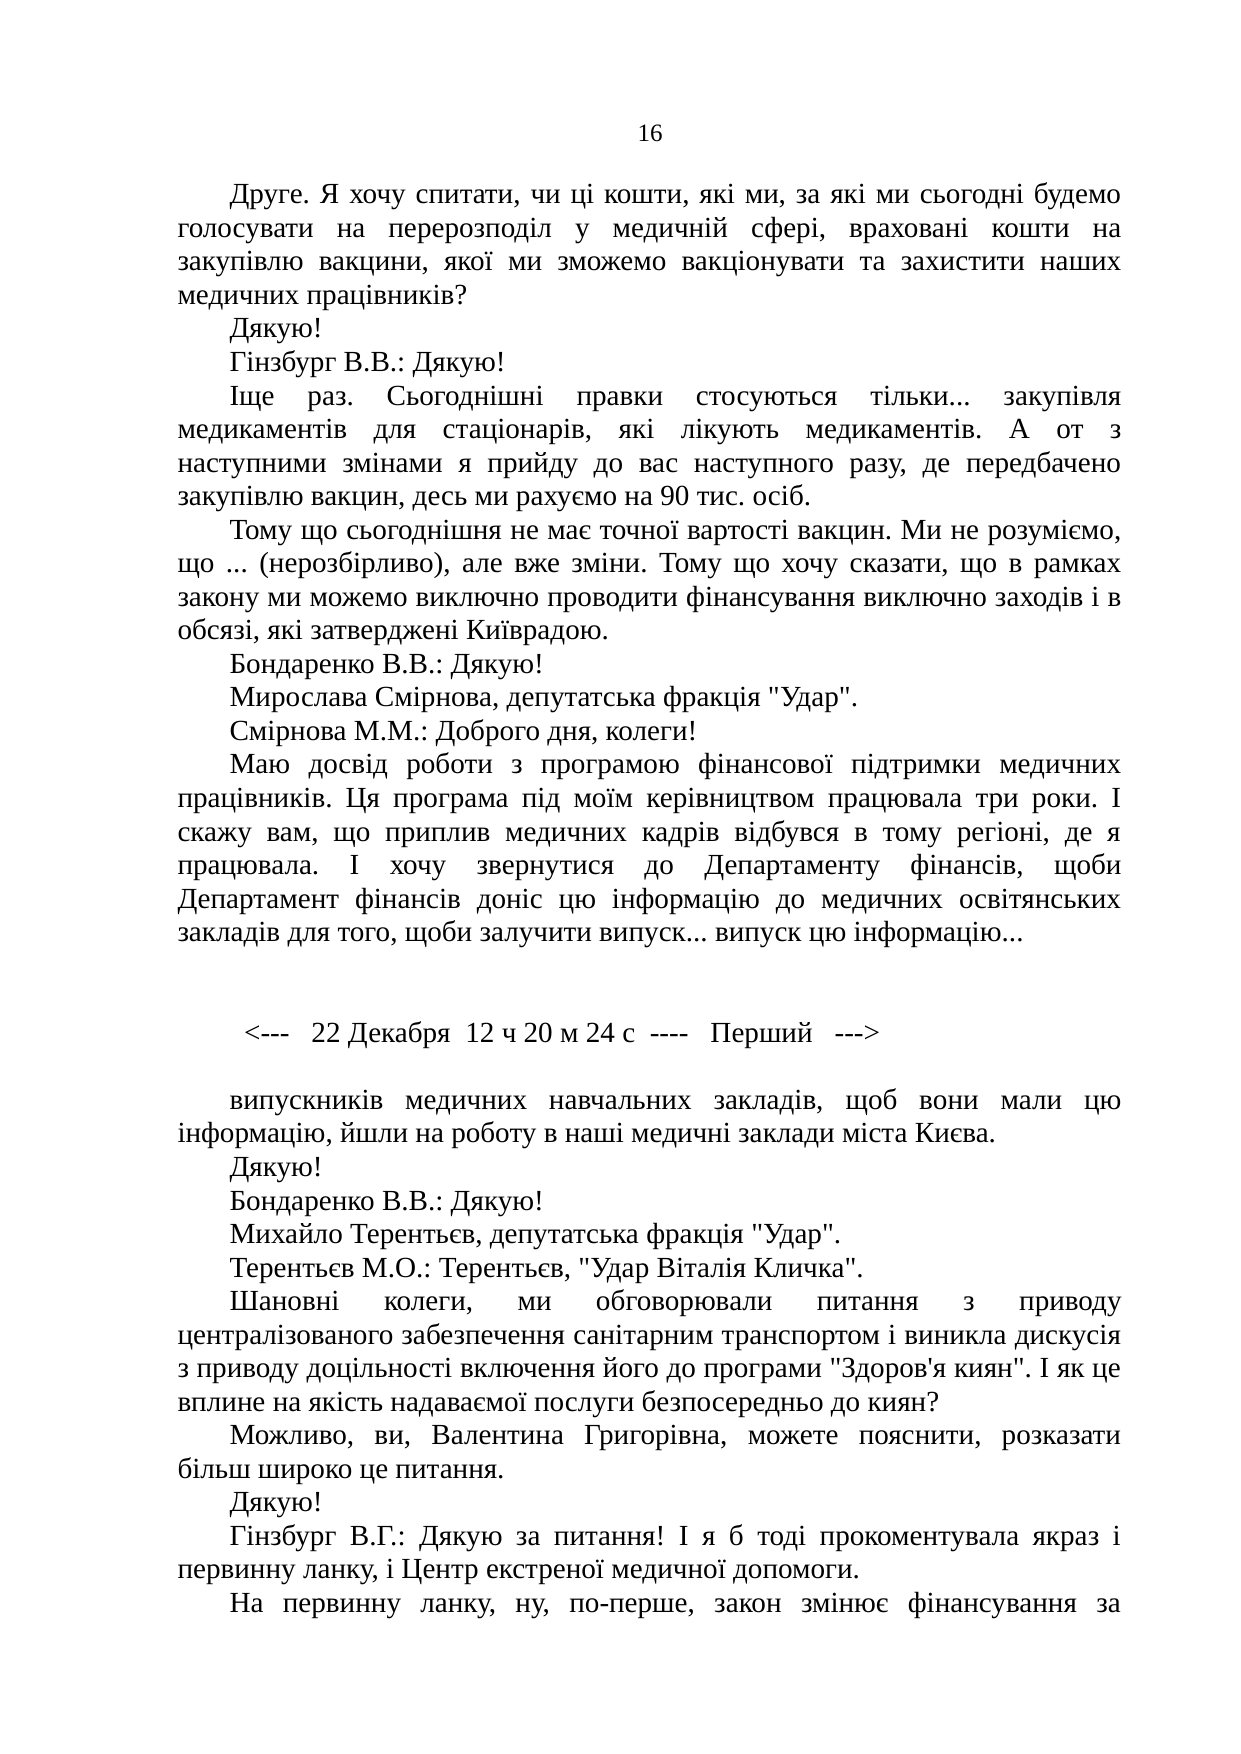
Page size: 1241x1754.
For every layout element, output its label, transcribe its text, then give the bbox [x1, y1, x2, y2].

text Смірнова М.М.: Доброго дня, колеги! [177, 713, 1122, 747]
text Бондаренко В.В.: Дякую! [177, 646, 1122, 679]
text На первинну ланку, ну, по-перше, закон змінює фінансування за [177, 1585, 1122, 1619]
text Гінзбург В.В.: Дякую! [177, 344, 1122, 378]
text Терентьєв М.О.: Терентьєв, "Удар Віталія Кличка". [177, 1250, 1122, 1283]
text Гінзбург В.Г.: Дякую за питання! І я б тоді прокоментувала якраз і первинну ланку, і Центр екстреної медичної допомоги. [177, 1518, 1122, 1585]
text Мирослава Смірнова, депутатська фракція "Удар". [177, 679, 1122, 713]
text випускників медичних навчальних закладів, щоб вони мали цю інформацію, йшли на роботу в наші медичні заклади міста Києва. [177, 1082, 1122, 1149]
text Бондаренко В.В.: Дякую! [177, 1183, 1122, 1216]
text Дякую! [177, 1484, 1122, 1518]
text Дякую! [177, 1149, 1122, 1183]
text Тому що сьогоднішня не має точної вартості вакцин. Ми не розуміємо, що ... (нерозбірливо), але вже зміни. Тому що хочу сказати, що в рамках закону ми можемо виключно проводити фінансування виключно заходів і в обсязі, які затверджені Київрадою. [177, 512, 1122, 646]
text Маю досвід роботи з програмою фінансової підтримки медичних працівників. Ця програма під моїм керівництвом працювала три роки. І скажу вам, що приплив медичних кадрів відбувся в тому регіоні, де я працювала. І хочу звернутися до Департаменту фінансів, щоби Департамент фінансів доніс цю інформацію до медичних освітянських закладів для того, щоби залучити випуск... випуск цю інформацію... [177, 747, 1122, 948]
text Друге. Я хочу спитати, чи ці кошти, які ми, за які ми сьогодні будемо голосувати на перерозподіл у медичній сфері, враховані кошти на закупівлю вакцини, якої ми зможемо вакціонувати та захистити наших медичних працівників? [177, 176, 1122, 311]
text Шановні колеги, ми обговорювали питання з приводу централізованого забезпечення санітарним транспортом і виникла дискусія з приводу доцільності включення його до програми "Здоров'я киян". І як це вплине на якість надаваємої послуги безпосередньо до киян? [177, 1283, 1122, 1417]
text Іще раз. Сьогоднішні правки стосуються тільки... закупівля медикаментів для стаціонарів, які лікують медикаментів. А от з наступними змінами я прийду до вас наступного разу, де передбачено закупівлю вакцин, десь ми рахуємо на 90 тис. осіб. [177, 378, 1122, 512]
text Михайло Терентьєв, депутатська фракція "Удар". [177, 1216, 1122, 1250]
text Дякую! [177, 311, 1122, 344]
text <--- 22 Декабря 12 ч 20 м 24 с ---- Перший ---> [177, 1015, 1122, 1048]
text Можливо, ви, Валентина Григорівна, можете пояснити, розказати більш широко це питання. [177, 1417, 1122, 1484]
